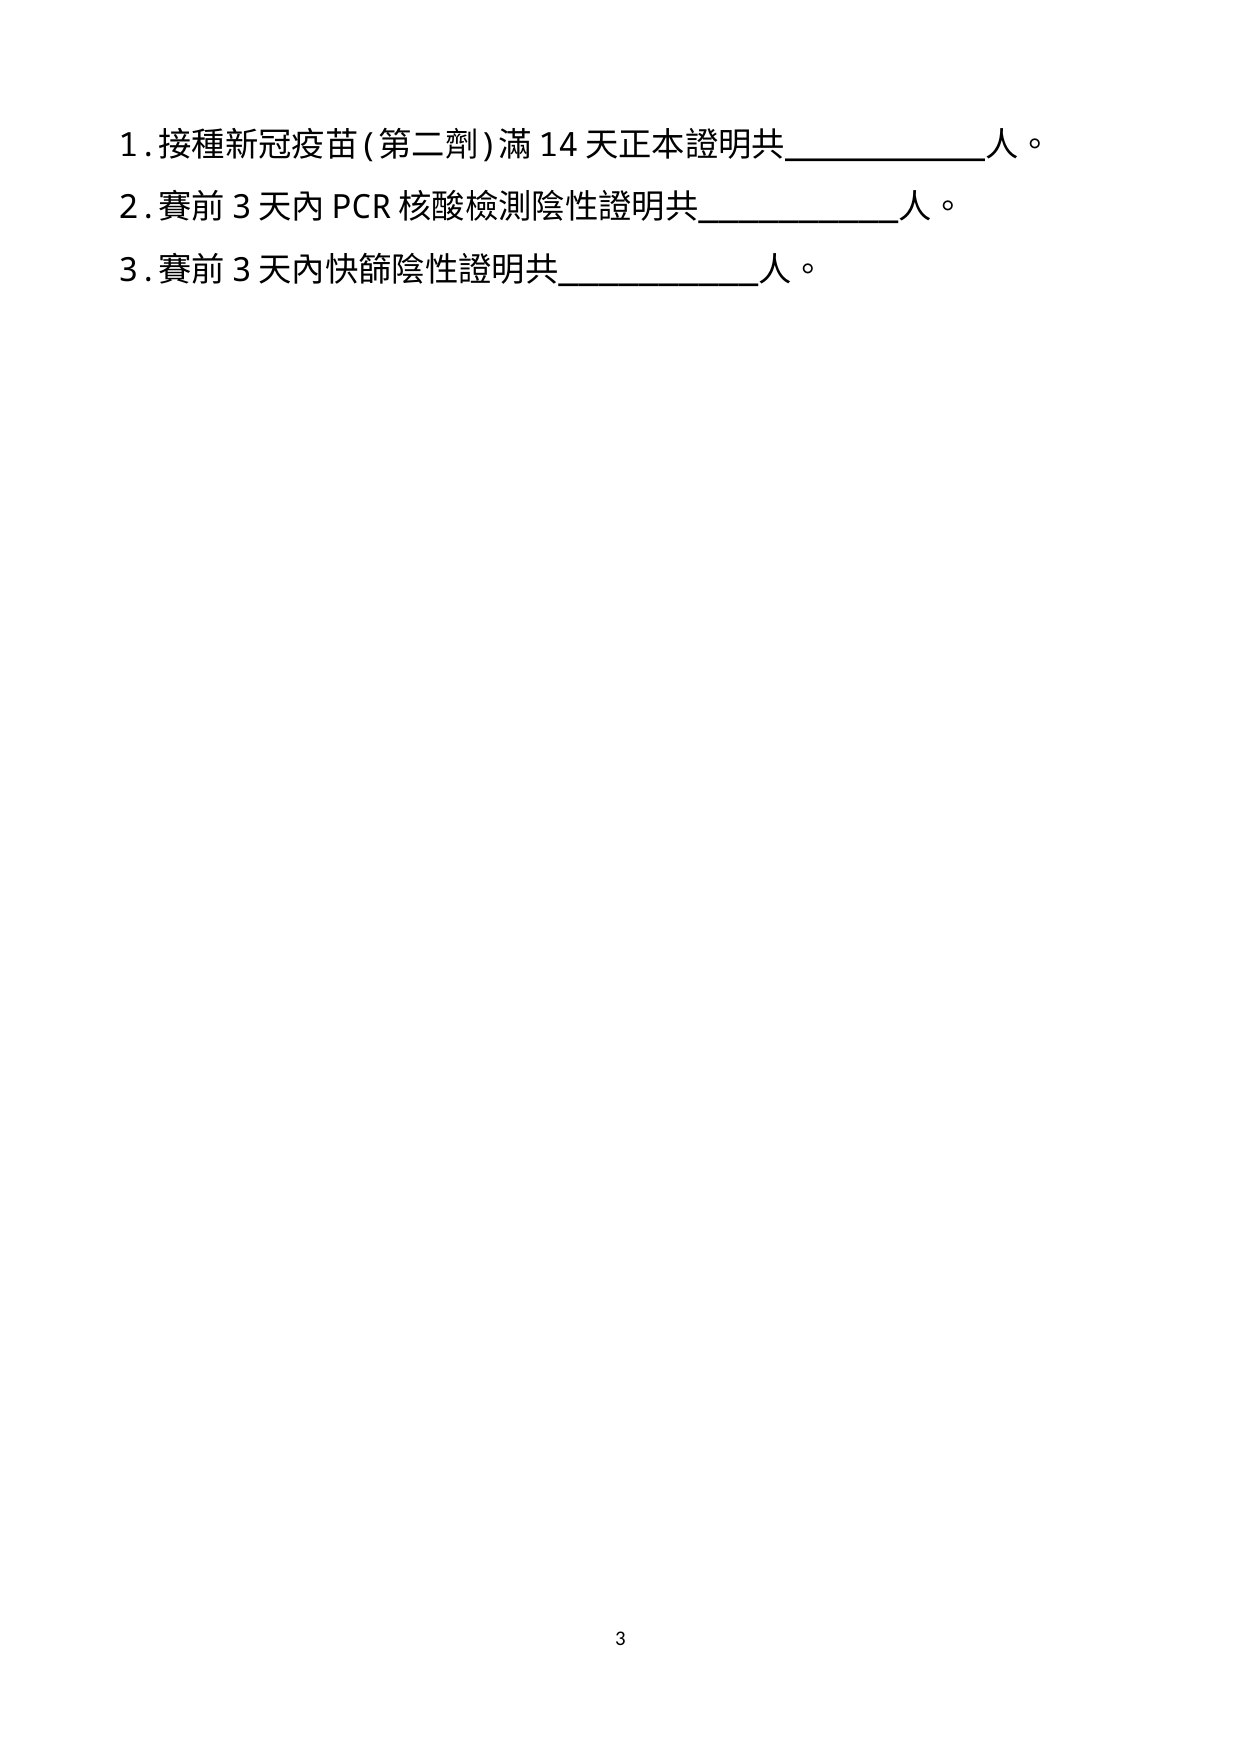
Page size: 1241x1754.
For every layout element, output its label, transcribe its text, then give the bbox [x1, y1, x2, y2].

text 3.賽前3天內快篩陰性證明共__________人。 [118, 225, 1122, 288]
text 2.賽前3天內PCR核酸檢測陰性證明共__________人。 [118, 163, 1122, 225]
text 1.接種新冠疫苗(第二劑)滿14天正本證明共__________人。 [118, 100, 1122, 163]
